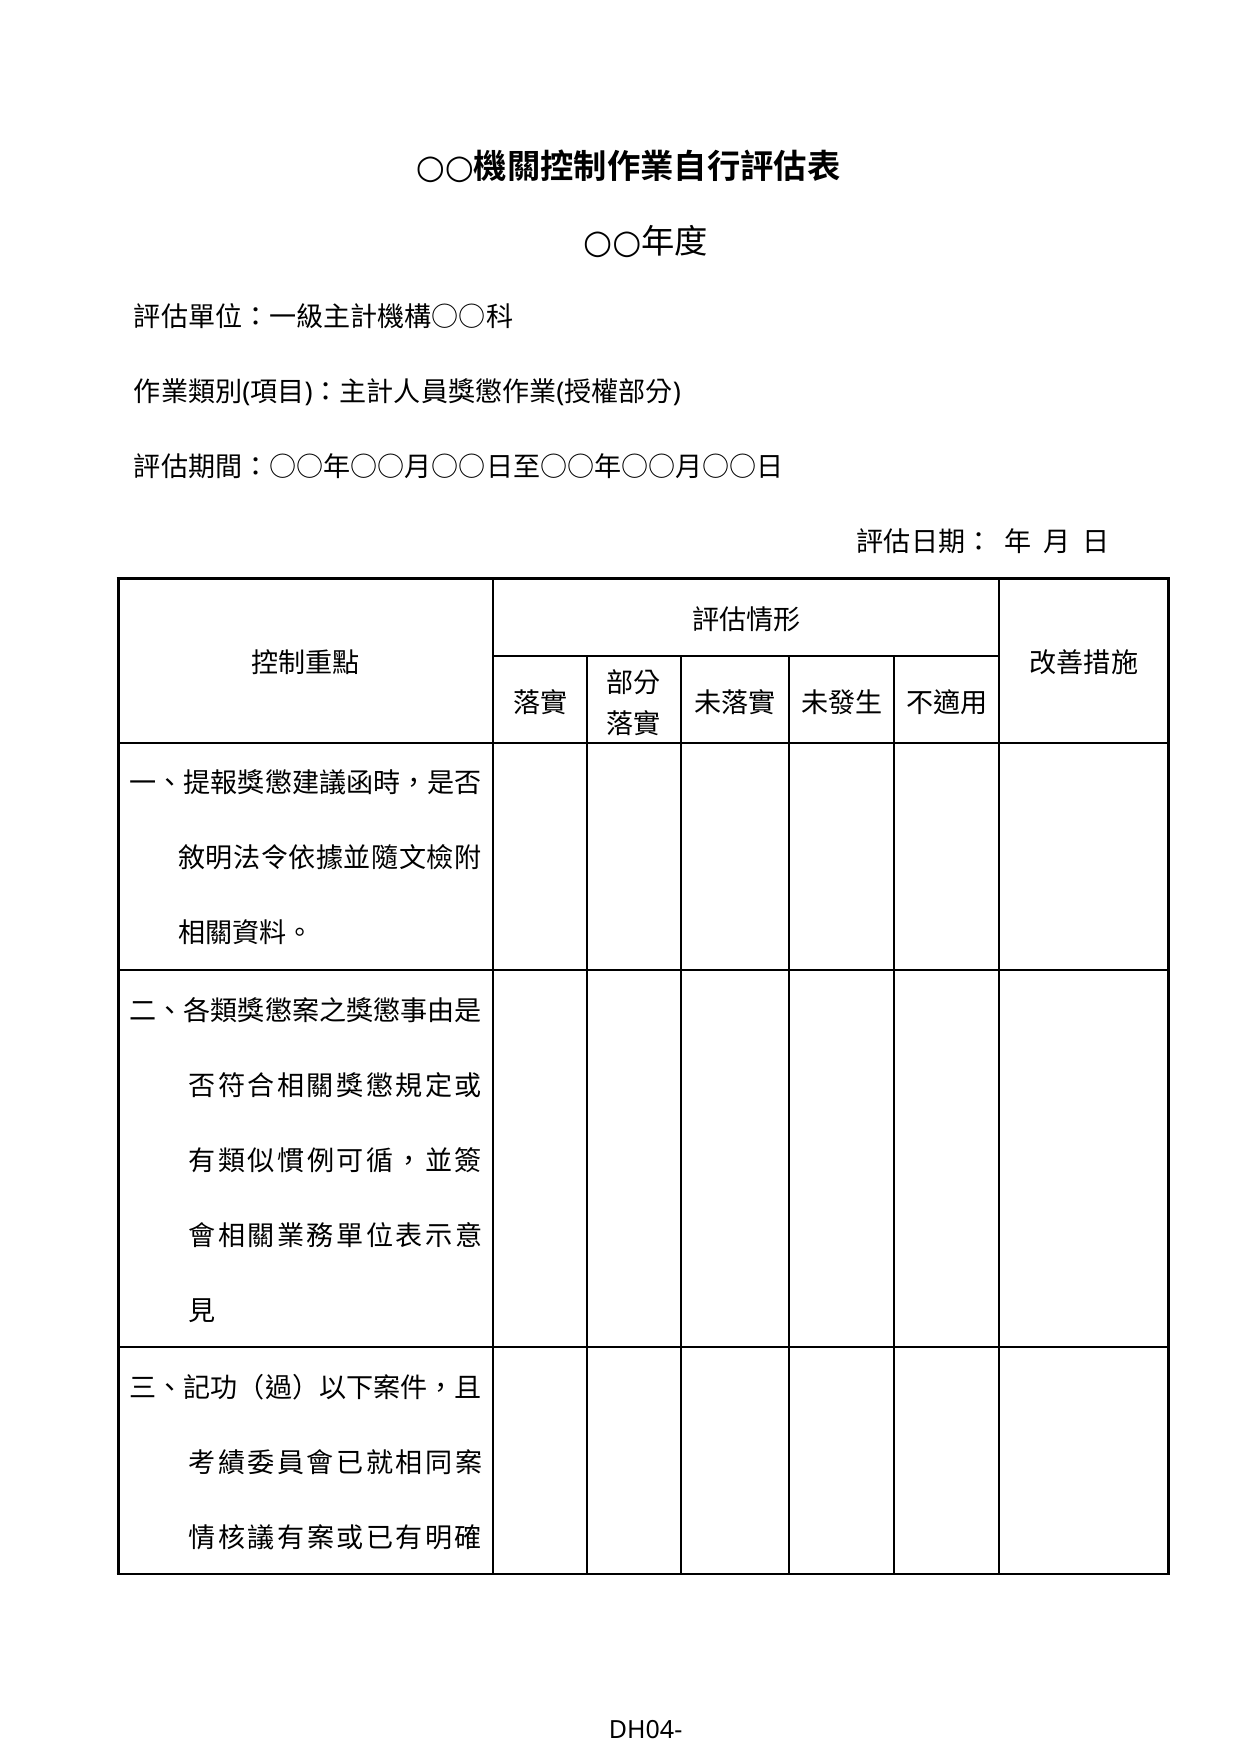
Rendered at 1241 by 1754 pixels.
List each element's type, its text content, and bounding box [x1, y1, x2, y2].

table_cell [682, 1348, 788, 1573]
table_cell 不適用 [895, 657, 998, 742]
table_cell [1000, 971, 1167, 1346]
text DH04-6 [609, 1712, 691, 1746]
table_cell [790, 1348, 893, 1573]
table_cell 未落實 [682, 657, 788, 742]
table_cell [895, 971, 998, 1346]
table_cell [682, 744, 788, 969]
table_header 評估情形 [494, 580, 998, 655]
table_cell [1000, 744, 1167, 969]
table_cell [895, 744, 998, 969]
text 評估單位：一級主計機構○○科 [134, 277, 1122, 352]
table_header 控制重點 [120, 580, 492, 742]
table_cell 落實 [494, 657, 586, 742]
table_cell [790, 971, 893, 1346]
table_cell [588, 1348, 680, 1573]
text ○○機關控制作業自行評估表 [134, 127, 1122, 202]
text 作業類別(項目)：主計人員獎懲作業(授權部分) [134, 352, 1122, 427]
table_cell [588, 971, 680, 1346]
table_cell 一、提報獎懲建議函時，是否敘明法令依據並隨文檢附相關資料。 [120, 744, 492, 969]
table_cell [494, 1348, 586, 1573]
table_cell 部分落實 [588, 657, 680, 742]
table_cell 二、各類獎懲案之獎懲事由是否符合相關獎懲規定或有類似慣例可循，並簽會相關業務單位表示意見 [120, 971, 492, 1346]
table_cell 未發生 [790, 657, 893, 742]
text 評估日期： 年 月 日 [134, 502, 1109, 577]
table_cell 三、記功（過）以下案件，且考績委員會已就相同案情核議有案或已有明確 [120, 1348, 492, 1573]
table_cell [1000, 1348, 1167, 1573]
table_header 改善措施 [1000, 580, 1167, 742]
table_cell [682, 971, 788, 1346]
text 評估期間：○○年○○月○○日至○○年○○月○○日 [134, 427, 1122, 502]
table_cell [588, 744, 680, 969]
table_cell [790, 744, 893, 969]
text ○○年度 [134, 202, 1122, 277]
table_cell [895, 1348, 998, 1573]
table_cell [494, 744, 586, 969]
table_cell [494, 971, 586, 1346]
